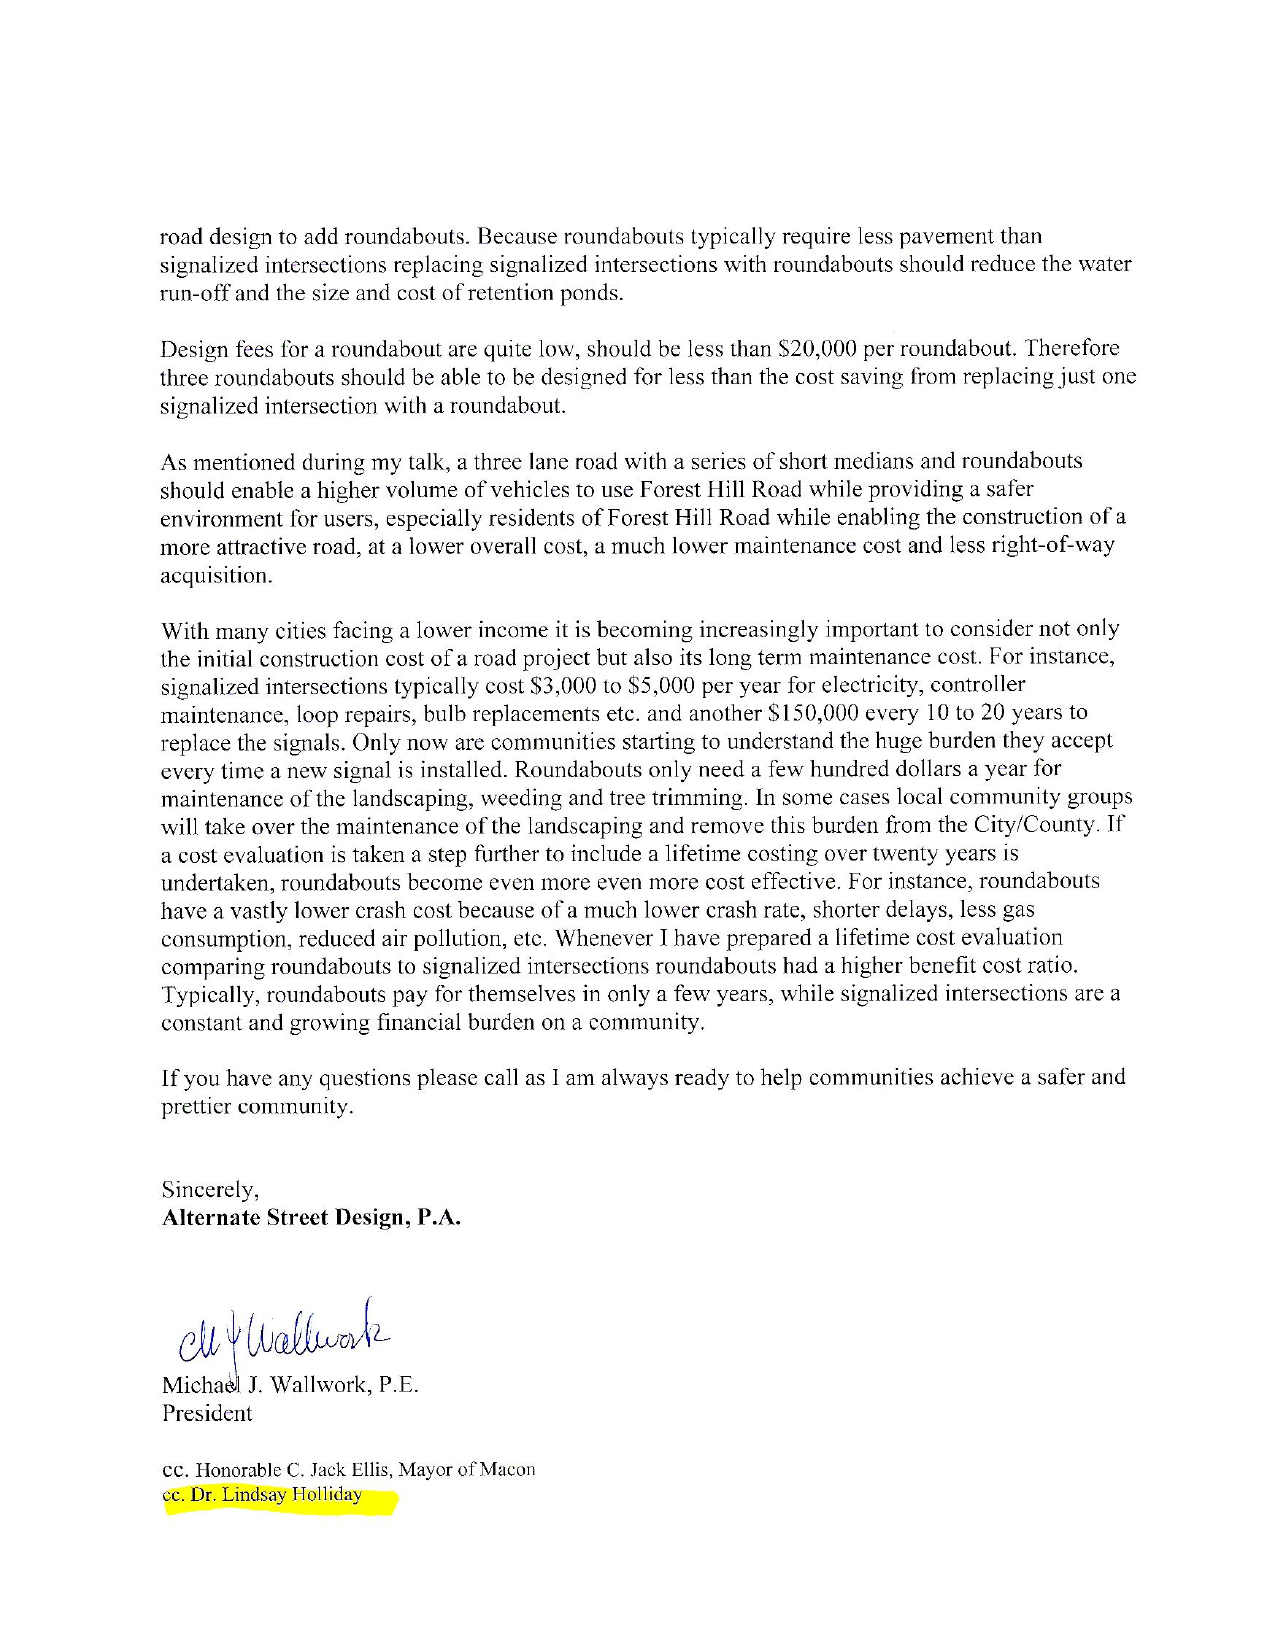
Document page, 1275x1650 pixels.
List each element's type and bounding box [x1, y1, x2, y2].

picture [93, 150, 1182, 1572]
